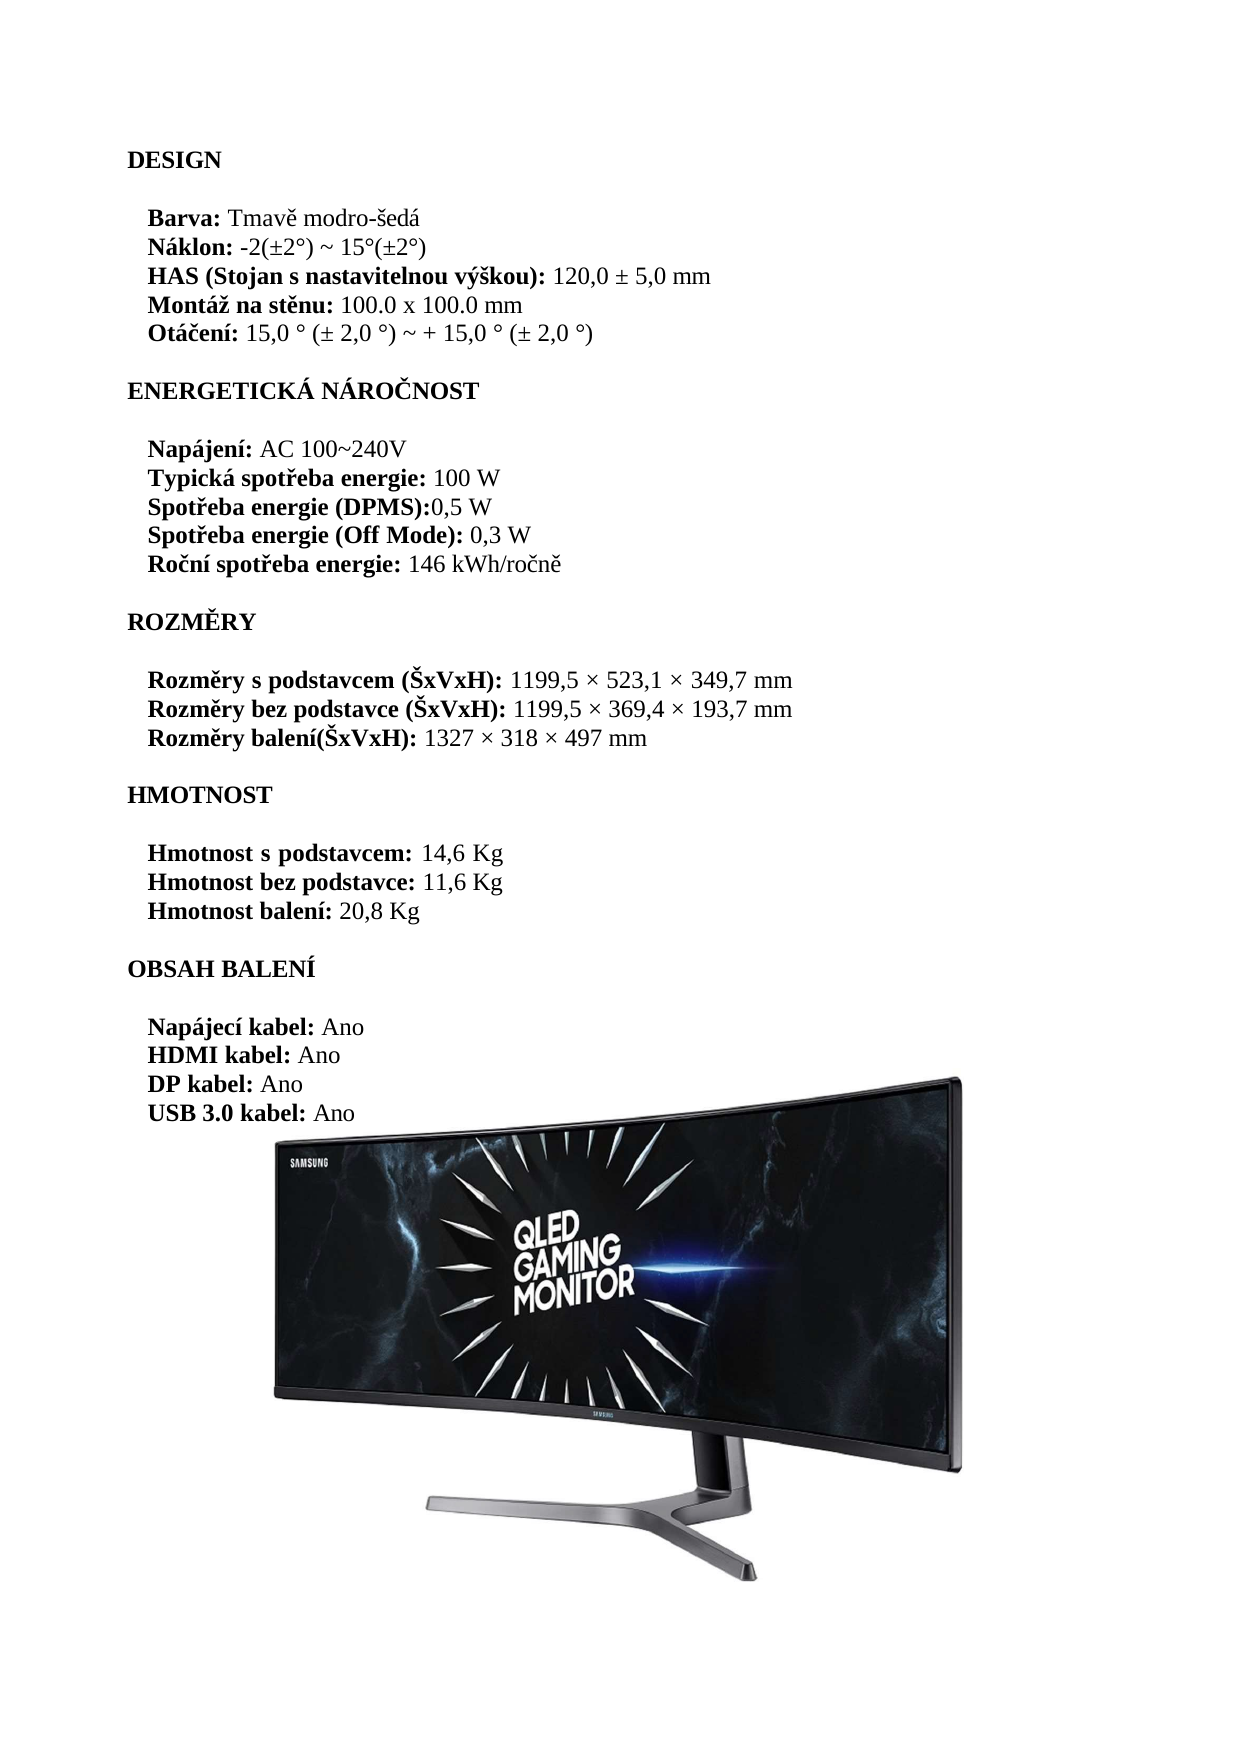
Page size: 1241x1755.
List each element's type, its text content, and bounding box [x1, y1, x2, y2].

text USB 3.0 kabel: Ano [147, 1098, 270, 1127]
subtitle ENERGETICKÁ NÁROČNOST [127, 376, 1107, 405]
text Napájecí kabel: Ano HDMI kabel: Ano DP kabel: Ano [147, 1012, 372, 1098]
text Montáž na stěnu: 100.0 x 100.0 mm [147, 290, 1107, 318]
text Barva: Tmavě modro-šedá [147, 203, 1107, 232]
text Náklon: -2(±2°) ~ 15°(±2°) [147, 232, 1107, 261]
text Napájení: AC 100~240V Typická spotřeba energie: 100 W Spotřeba energie (DPMS):0,5 W [147, 434, 501, 521]
text Hmotnost s podstavcem: 14,6 Kg Hmotnost bez podstavce: 11,6 Kg Hmotnost balení: 20,8 Kg [147, 838, 503, 925]
text Otáčení: 15,0 ° (± 2,0 °) ~ + 15,0 ° (± 2,0 °) [147, 318, 1107, 347]
text USB 3.0 kabel: Ano [964, 1098, 1107, 1127]
subtitle HMOTNOST [127, 781, 1107, 809]
subtitle ROZMĚRY [127, 607, 1107, 636]
text Rozměry s podstavcem (ŠxVxH): 1199,5 × 523,1 × 349,7 mm Rozměry bez podstavce (ŠxVxH): 1199,5 × 369,4 × 193,7 mm Rozměry balení(ŠxVxH): 1327 × 318 × 497 mm [147, 665, 793, 751]
subtitle Spotřeba energie (Off Mode): 0,3 W [147, 521, 1107, 549]
subtitle DESIGN [127, 145, 1107, 174]
subtitle OBSAH BALENÍ [127, 954, 1107, 983]
text Roční spotřeba energie: 146 kWh/ročně [147, 549, 1107, 578]
text HAS (Stojan s nastavitelnou výškou): 120,0 ± 5,0 mm [147, 261, 1107, 290]
